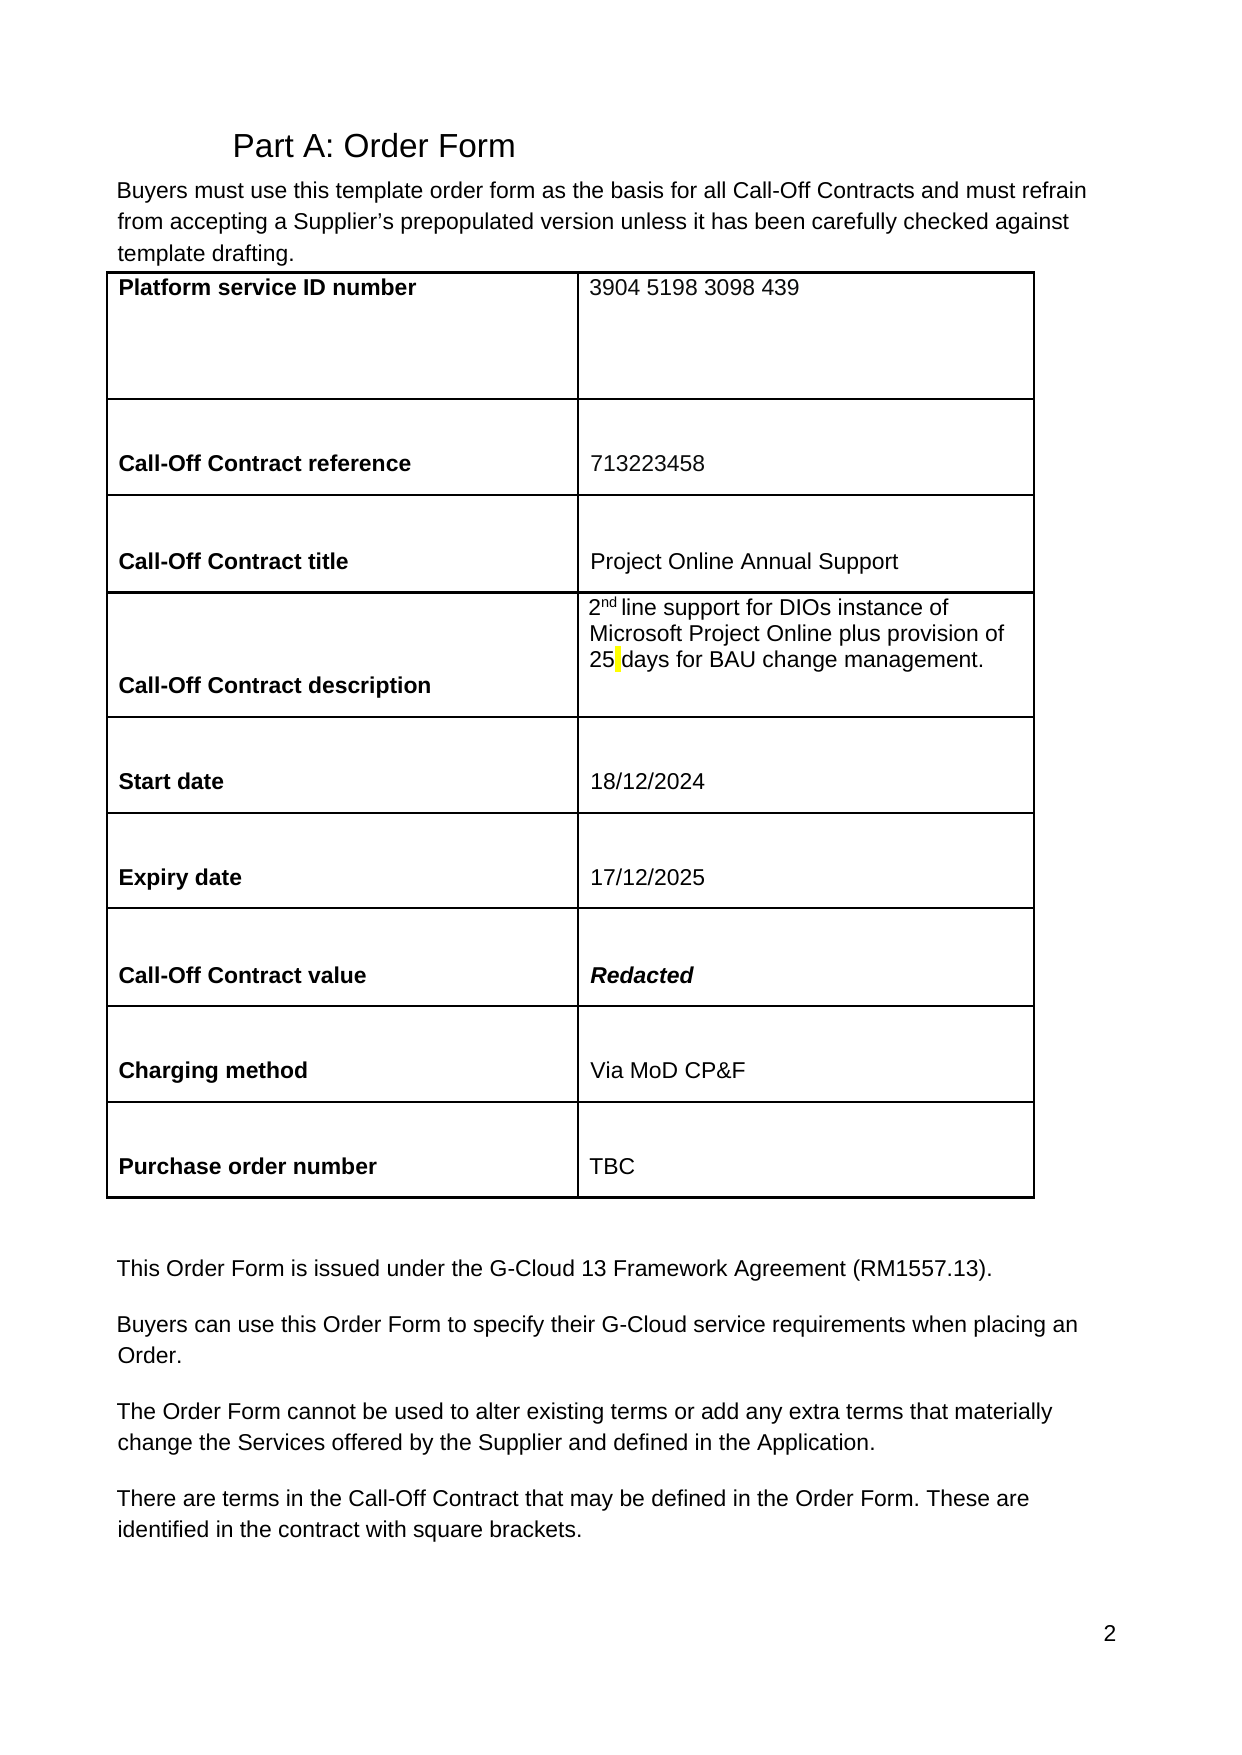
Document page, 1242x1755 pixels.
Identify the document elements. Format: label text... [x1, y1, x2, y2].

table_cell Call-Off Contract title [108, 496, 577, 591]
table_cell Call-Off Contract reference [108, 400, 577, 494]
table_header Platform service ID number [108, 274, 577, 398]
table_cell 713223458 [579, 400, 1033, 494]
text This Order Form is issued under the G-Cloud 13 Framework Agreement (RM1557.13). [116, 1255, 1121, 1281]
table_cell 18/12/2024 [579, 718, 1033, 812]
text Buyers must use this template order form as the basis for all Call-Off Contracts and must refrain from accepting a Supplier’s prepopulated version unless it has been carefully checked against template drafting. [116, 177, 1121, 266]
table_cell Charging method [108, 1007, 577, 1101]
text There are terms in the Call-Off Contract that may be defined in the Order Form. These are identified in the contract with square brackets. [116, 1484, 1121, 1542]
table_cell Project Online Annual Support [579, 496, 1033, 591]
text The Order Form cannot be used to alter existing terms or add any extra terms that materially change the Services offered by the Supplier and defined in the Application. [116, 1398, 1121, 1456]
table_cell 17/12/2025 [579, 814, 1033, 907]
table_cell Purchase order number [108, 1103, 577, 1196]
table_cell Call-Off Contract value [108, 909, 577, 1005]
text Buyers can use this Order Form to specify their G-Cloud service requirements when placing an Order. [116, 1311, 1121, 1369]
table_cell Via MoD CP&F [579, 1007, 1033, 1101]
table_cell Redacted [579, 909, 1033, 1005]
table_cell Expiry date [108, 814, 577, 907]
table_cell Start date [108, 718, 577, 812]
subtitle Part A: Order Form [116, 126, 1122, 164]
table_header 3904 5198 3098 439 [579, 274, 1033, 398]
table_cell Call-Off Contract description [108, 594, 577, 716]
table_cell 2nd line support for DIOs instance of Microsoft Project Online plus provision of 25 days for BAU change management. [579, 594, 1033, 716]
table_cell TBC [579, 1103, 1033, 1196]
